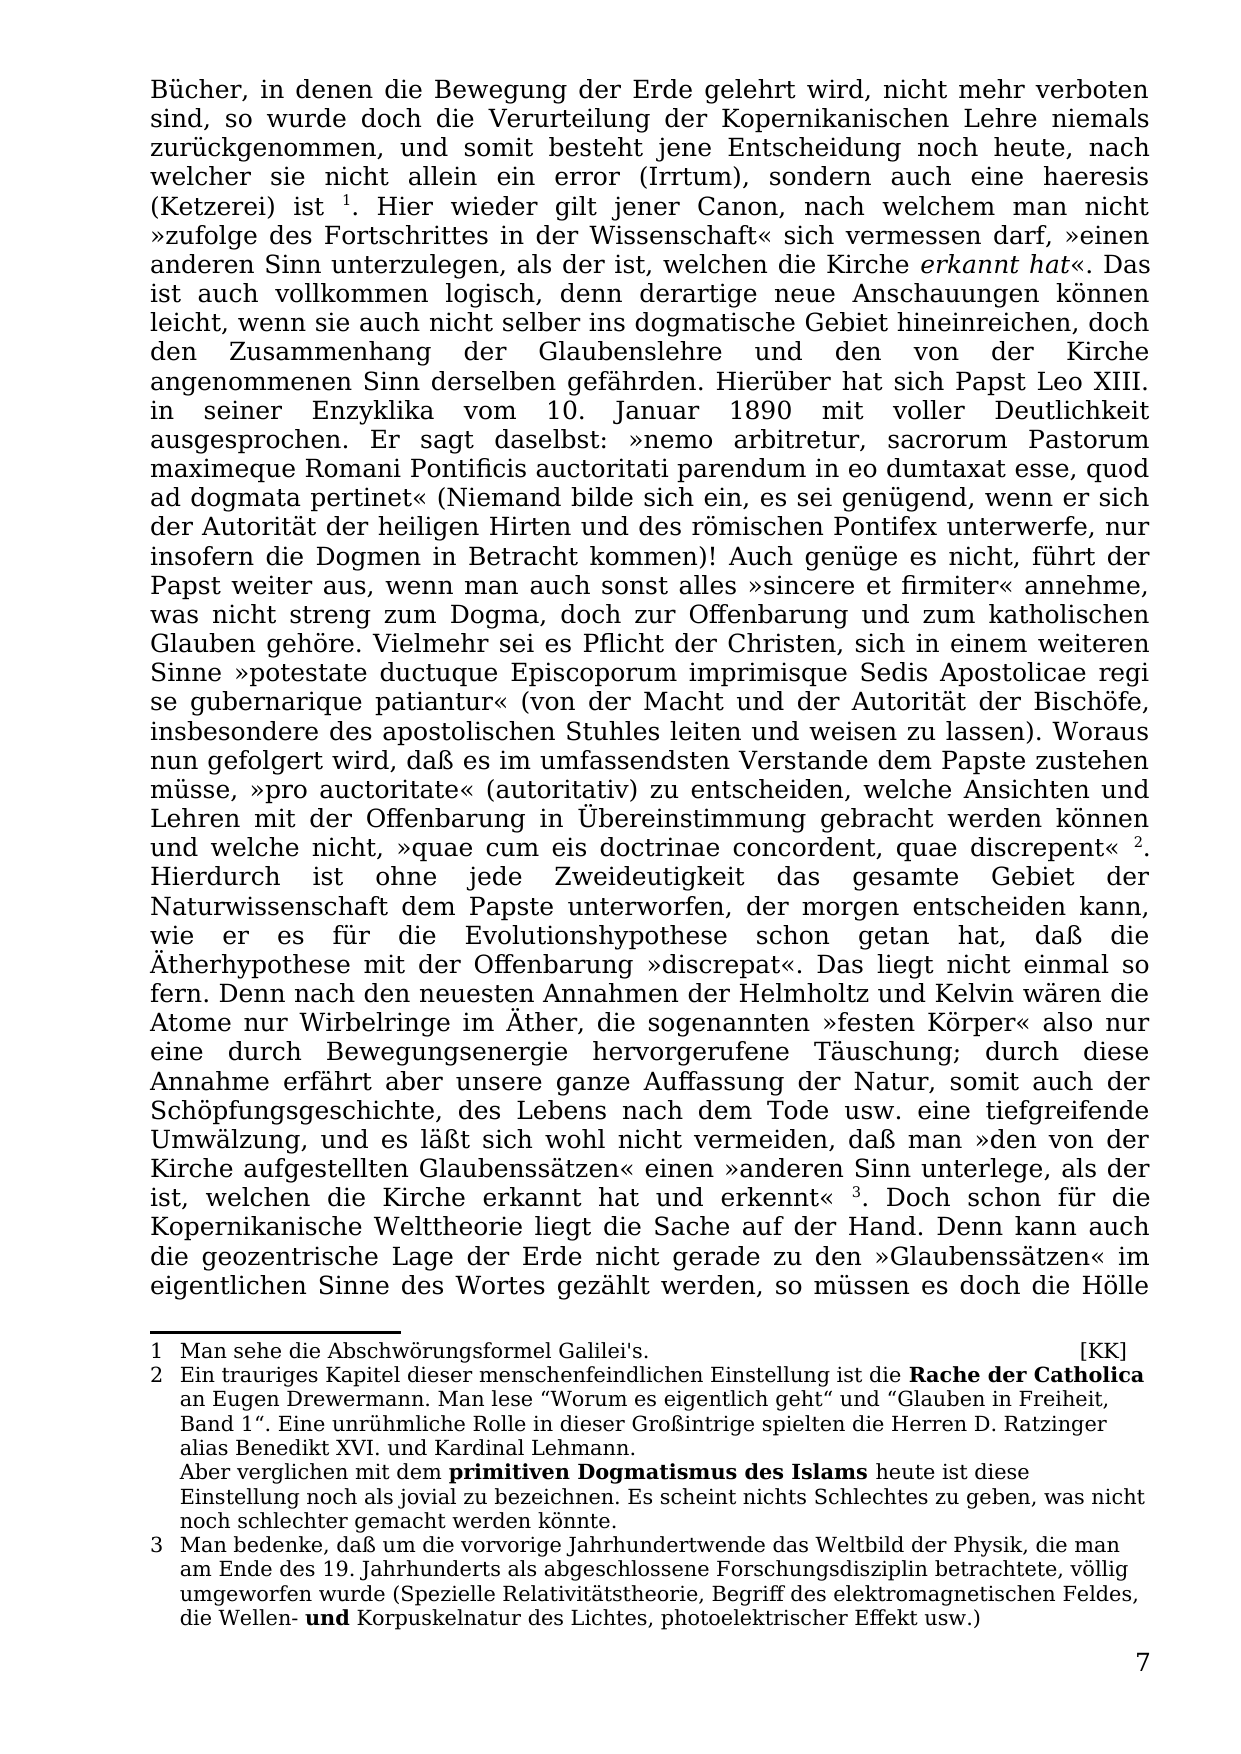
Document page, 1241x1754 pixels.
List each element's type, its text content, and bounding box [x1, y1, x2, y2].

text Man sehe die Abschwörungsformel Galilei's. [KK] [150, 1339, 1151, 1363]
text Man bedenke, daß um die vorvorige Jahrhundertwende das Weltbild der Physik, die man am Ende des 19. Jahrhunderts als abgeschlossene Forschungsdisziplin betrachtete, völlig umgeworfen wurde (Spezielle Relativitätstheorie, Begriff des elektromagnetischen Feldes, die Wellen- und Korpuskelnatur des Lichtes, photoelektrischer Effekt usw.) [150, 1533, 1151, 1631]
text Bücher, in denen die Bewegung der Erde gelehrt wird, nicht mehr verboten sind, so wurde doch die Verurteilung der Kopernikanischen Lehre niemals zurückgenommen, und somit besteht jene Entscheidung noch heute, nach welcher sie nicht allein ein error (Irrtum), sondern auch eine haeresis (Ketzerei) ist . Hier wieder gilt jener Canon, nach welchem man nicht »zufolge des Fortschrittes in der Wissenschaft« sich vermessen darf, »einen anderen Sinn unterzulegen, als der ist, welchen die Kirche erkannt hat«. Das ist auch vollkommen logisch, denn derartige neue Anschauungen können leicht, wenn sie auch nicht selber ins dogmatische Gebiet hineinreichen, doch den Zusammenhang der Glaubenslehre und den von der Kirche angenommenen Sinn derselben gefährden. Hierüber hat sich Papst Leo XIII. in seiner Enzyklika vom 10. Januar 1890 mit voller Deutlichkeit ausgesprochen. Er sagt daselbst: »nemo arbitretur, sacrorum Pastorum maximeque Romani Pontificis auctoritati parendum in eo dumtaxat esse, quod ad dogmata pertinet« (Niemand bilde sich ein, es sei genügend, wenn er sich der Autorität der heiligen Hirten und des römischen Pontifex unterwerfe, nur insofern die Dogmen in Betracht kommen)! Auch genüge es nicht, führt der Papst weiter aus, wenn man auch sonst alles »sincere et firmiter« annehme, was nicht streng zum Dogma, doch zur Offenbarung und zum katholischen Glauben gehöre. Vielmehr sei es Pflicht der Christen, sich in einem weiteren Sinne »potestate ductuque Episcoporum imprimisque Sedis Apostolicae regi se gubernarique patiantur« (von der Macht und der Autorität der Bischöfe, insbesondere des apostolischen Stuhles leiten und weisen zu lassen). Woraus nun gefolgert wird, daß es im umfassendsten Verstande dem Papste zustehen müsse, »pro auctoritate« (autoritativ) zu entscheiden, welche Ansichten und Lehren mit der Offenbarung in Übereinstimmung gebracht werden können und welche nicht, »quae cum eis doctrinae concordent, quae discrepent« . Hierdurch ist ohne jede Zweideutigkeit das gesamte Gebiet der Naturwissenschaft dem Papste unterworfen, der morgen entscheiden kann, wie er es für die Evolutionshypothese schon getan hat, daß die Ätherhypothese mit der Offenbarung »discrepat«. Das liegt nicht einmal so fern. Denn nach den neuesten Annahmen der Helmholtz und Kelvin wären die Atome nur Wirbelringe im Äther, die sogenannten »festen Körper« also nur eine durch Bewegungsenergie hervorgerufene Täuschung; durch diese Annahme erfährt aber unsere ganze Auffassung der Natur, somit auch der Schöpfungsgeschichte, des Lebens nach dem Tode usw. eine tiefgreifende Umwälzung, und es läßt sich wohl nicht vermeiden, daß man »den von der Kirche aufgestellten Glaubenssätzen« einen »anderen Sinn unterlege, als der ist, welchen die Kirche erkannt hat und erkennt« . Doch schon für die Kopernikanische Welttheorie liegt die Sache auf der Hand. Denn kann auch die geozentrische Lage der Erde nicht gerade zu den »Glaubenssätzen« im eigentlichen Sinne des Wortes gezählt werden, so müssen es doch die Hölle [150, 75, 1151, 1300]
text Ein trauriges Kapitel dieser menschenfeindlichen Einstellung ist die Rache der Catholica an Eugen Drewermann. Man lese “Worum es eigentlich geht“ und “Glauben in Freiheit, Band 1“. Eine unrühmliche Rolle in dieser Großintrige spielten die Herren D. Ratzinger alias Benedikt XVI. und Kardinal Lehmann. Aber verglichen mit dem primitiven Dogmatismus des Islams heute ist diese Einstellung noch als jovial zu bezeichnen. Es scheint nichts Schlechtes zu geben, was nicht noch schlechter gemacht werden könnte. [150, 1363, 1151, 1533]
